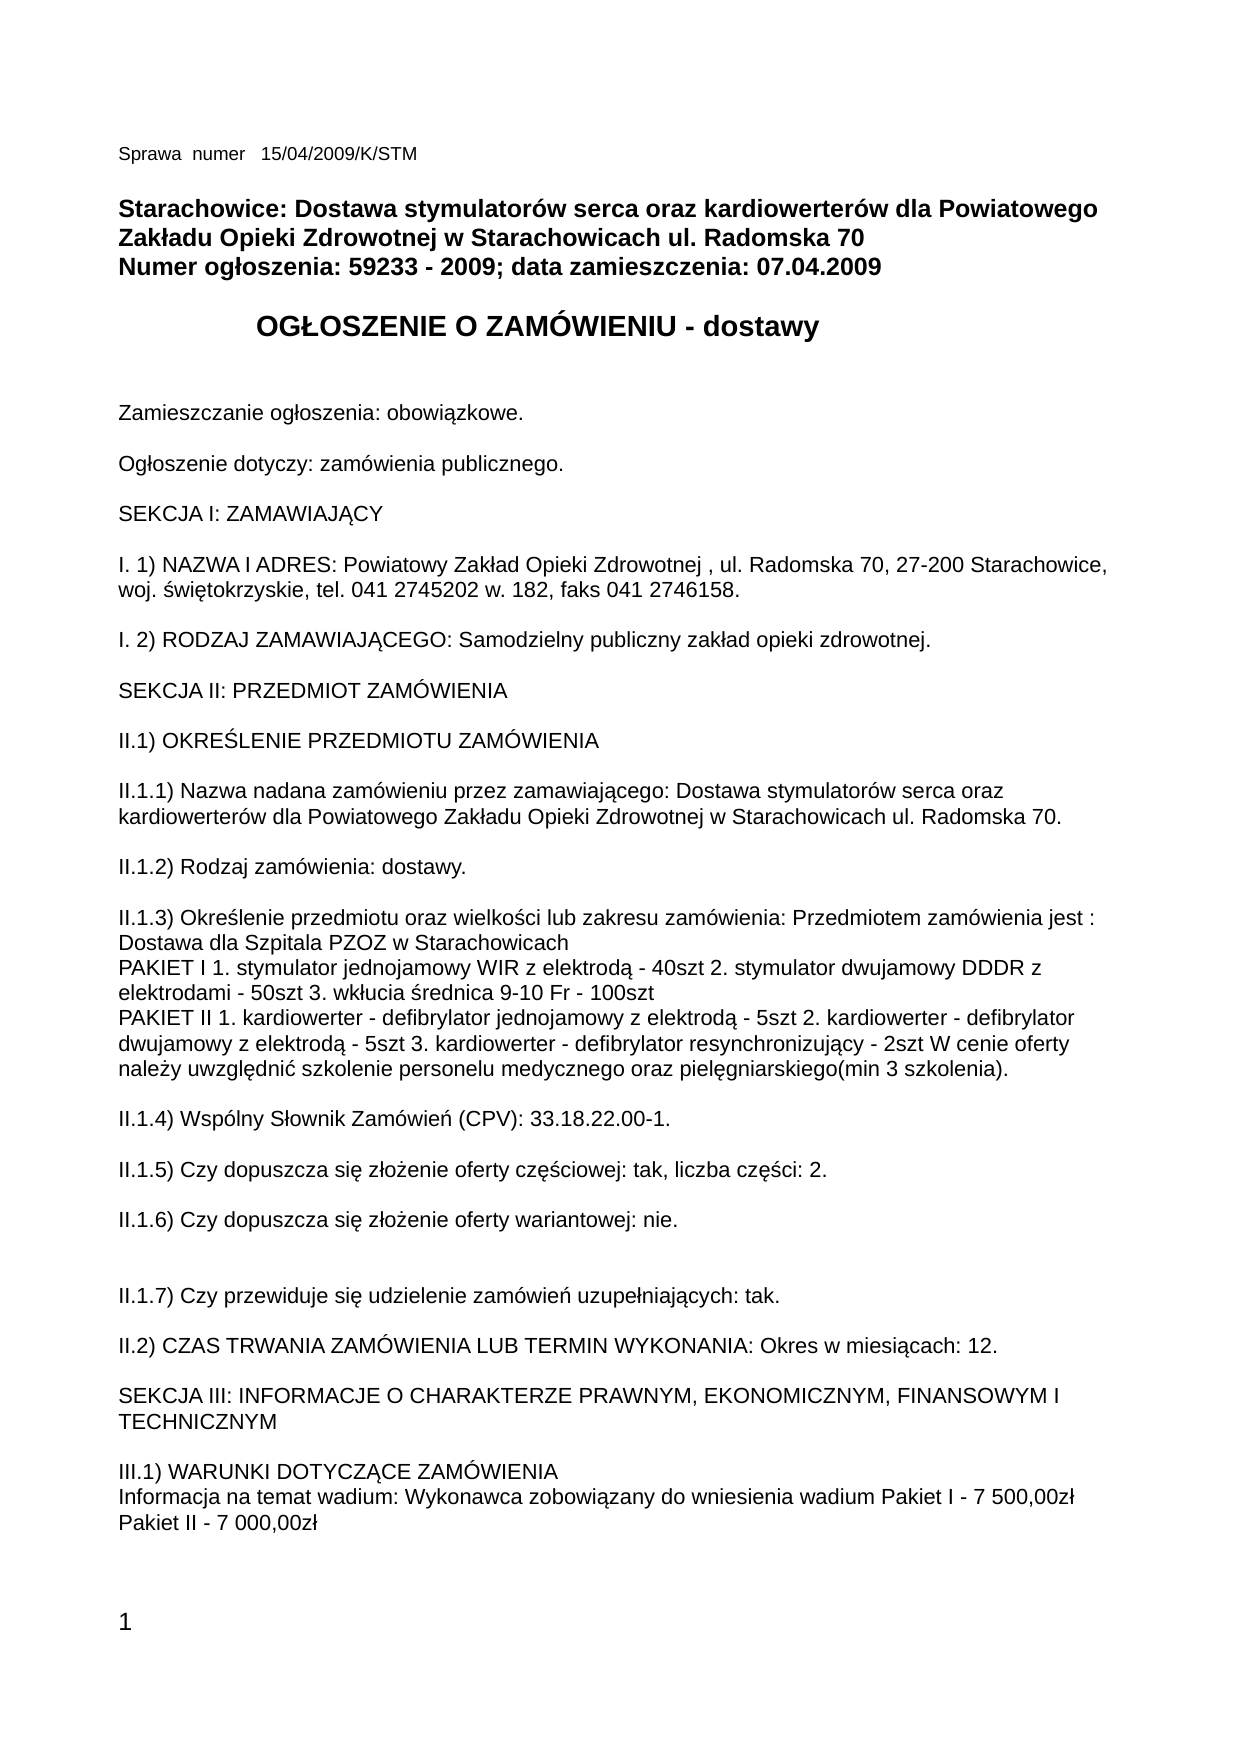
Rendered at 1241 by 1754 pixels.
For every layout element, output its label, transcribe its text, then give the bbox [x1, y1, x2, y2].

text I. 2) RODZAJ ZAMAWIAJĄCEGO: Samodzielny publiczny zakład opieki zdrowotnej. [118, 627, 1122, 652]
text Starachowice: Dostawa stymulatorów serca oraz kardiowerterów dla Powiatowego Zakładu Opieki Zdrowotnej w Starachowicach ul. Radomska 70 [118, 194, 1122, 252]
text PAKIET II 1. kardiowerter - defibrylator jednojamowy z elektrodą - 5szt 2. kardiowerter - defibrylator dwujamowy z elektrodą - 5szt 3. kardiowerter - defibrylator resynchronizujący - 2szt W cenie oferty należy uwzględnić szkolenie personelu medycznego oraz pielęgniarskiego(min 3 szkolenia). [118, 1005, 1122, 1081]
text II.1.5) Czy dopuszcza się złożenie oferty częściowej: tak, liczba części: 2. [118, 1156, 1122, 1182]
text OGŁOSZENIE O ZAMÓWIENIU - dostawy [118, 309, 1122, 343]
text III.1) WARUNKI DOTYCZĄCE ZAMÓWIENIA [118, 1459, 1122, 1484]
text SEKCJA II: PRZEDMIOT ZAMÓWIENIA [118, 677, 1122, 703]
text I. 1) NAZWA I ADRES: Powiatowy Zakład Opieki Zdrowotnej , ul. Radomska 70, 27-200 Starachowice, woj. świętokrzyskie, tel. 041 2745202 w. 182, faks 041 2746158. [118, 551, 1122, 602]
text Zamieszczanie ogłoszenia: obowiązkowe. [118, 400, 1122, 425]
text II.1.3) Określenie przedmiotu oraz wielkości lub zakresu zamówienia: Przedmiotem zamówienia jest : Dostawa dla Szpitala PZOZ w Starachowicach [118, 904, 1122, 955]
text II.1.2) Rodzaj zamówienia: dostawy. [118, 854, 1122, 879]
text Numer ogłoszenia: 59233 - 2009; data zamieszczenia: 07.04.2009 [118, 252, 1122, 280]
text II.1) OKREŚLENIE PRZEDMIOTU ZAMÓWIENIA [118, 728, 1122, 753]
text II.1.4) Wspólny Słownik Zamówień (CPV): 33.18.22.00-1. [118, 1106, 1122, 1131]
text II.1.7) Czy przewiduje się udzielenie zamówień uzupełniających: tak. [118, 1282, 1122, 1308]
text SEKCJA I: ZAMAWIAJĄCY [118, 501, 1122, 526]
text PAKIET I 1. stymulator jednojamowy WIR z elektrodą - 40szt 2. stymulator dwujamowy DDDR z elektrodami - 50szt 3. wkłucia średnica 9-10 Fr - 100szt [118, 955, 1122, 1005]
text II.2) CZAS TRWANIA ZAMÓWIENIA LUB TERMIN WYKONANIA: Okres w miesiącach: 12. [118, 1333, 1122, 1358]
text Informacja na temat wadium: Wykonawca zobowiązany do wniesienia wadium Pakiet I - 7 500,00zł Pakiet II - 7 000,00zł [118, 1484, 1122, 1534]
text II.1.1) Nazwa nadana zamówieniu przez zamawiającego: Dostawa stymulatorów serca oraz kardiowerterów dla Powiatowego Zakładu Opieki Zdrowotnej w Starachowicach ul. Radomska 70. [118, 778, 1122, 829]
text II.1.6) Czy dopuszcza się złożenie oferty wariantowej: nie. [118, 1207, 1122, 1232]
text SEKCJA III: INFORMACJE O CHARAKTERZE PRAWNYM, EKONOMICZNYM, FINANSOWYM I TECHNICZNYM [118, 1383, 1122, 1434]
text Ogłoszenie dotyczy: zamówienia publicznego. [118, 451, 1122, 476]
